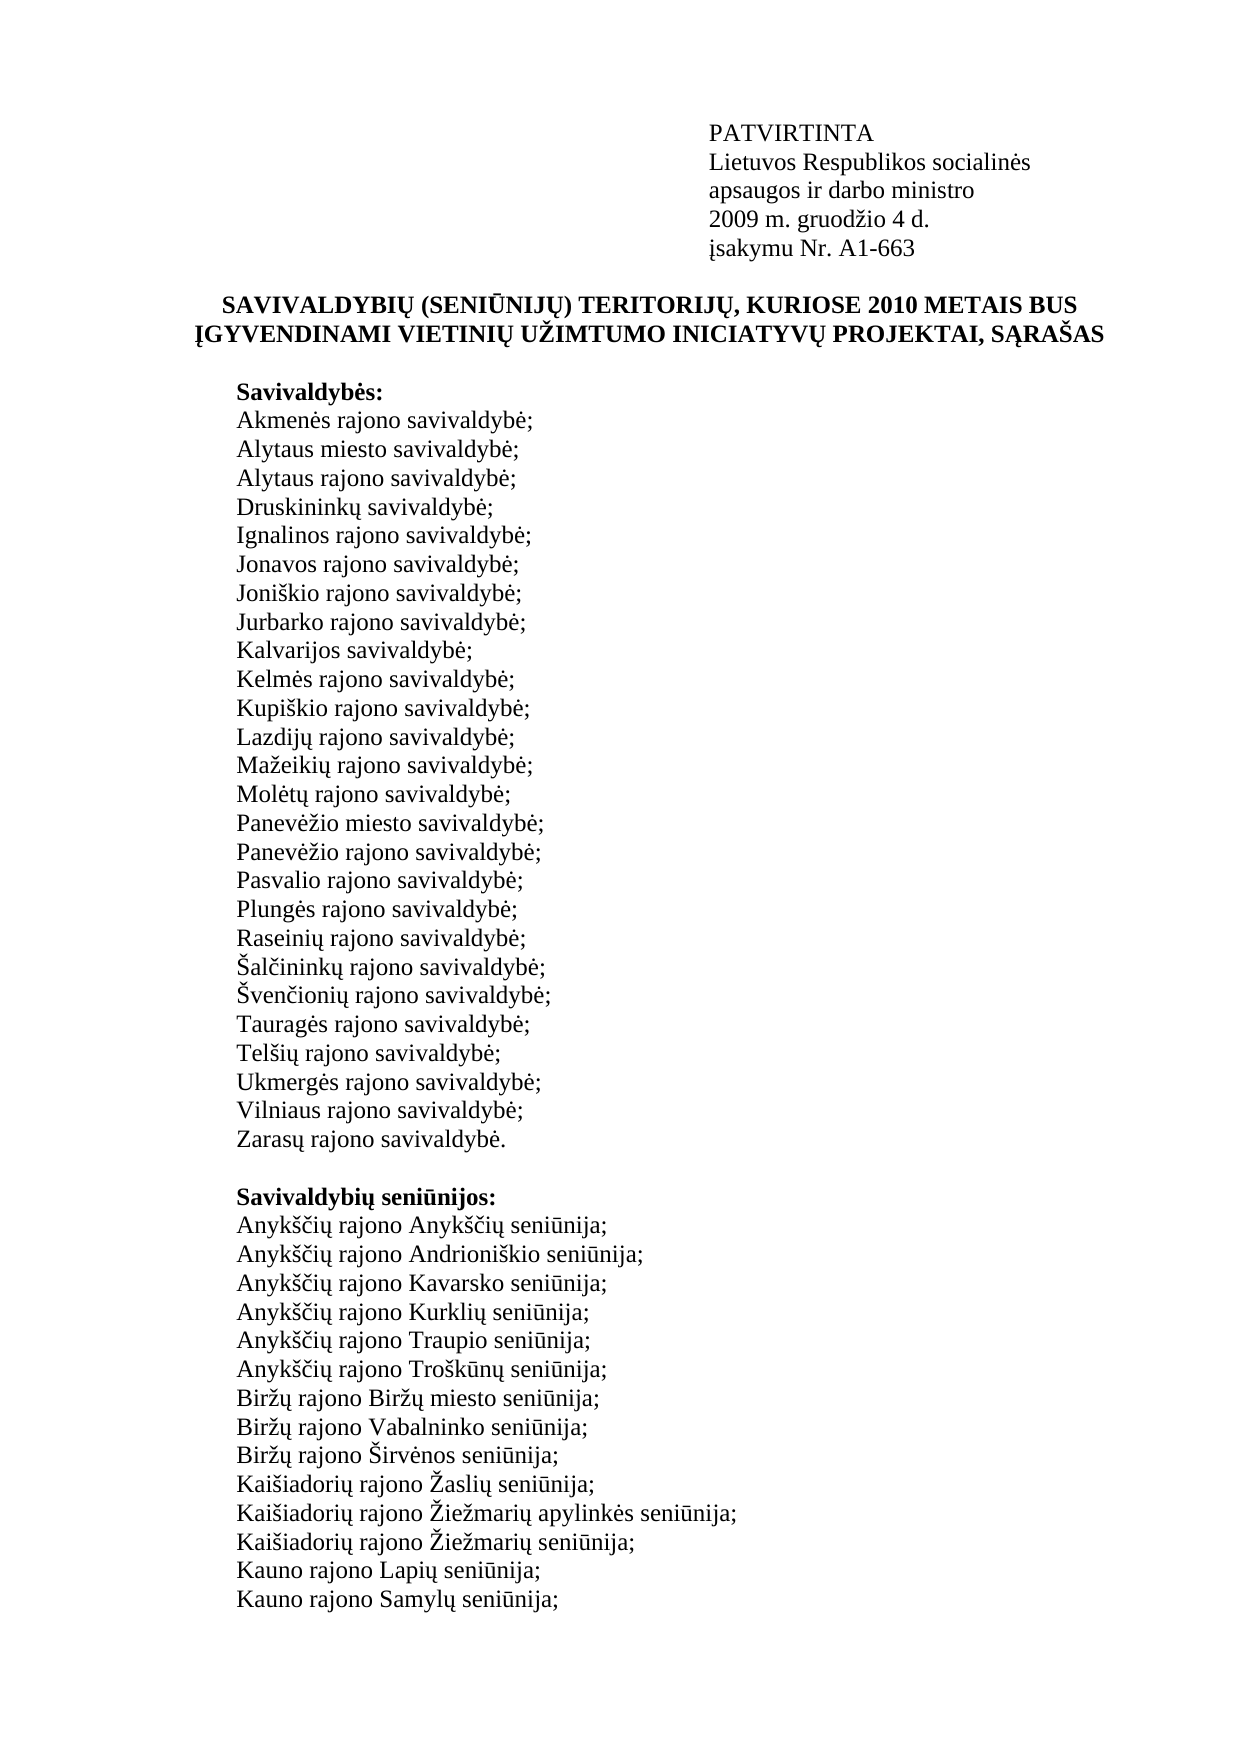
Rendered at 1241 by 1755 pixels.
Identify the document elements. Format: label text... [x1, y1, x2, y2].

text Kupiškio rajono savivaldybė; [177, 693, 1122, 722]
text Kauno rajono Lapių seniūnija; [177, 1556, 1122, 1584]
text Anykščių rajono Andrioniškio seniūnija; [177, 1239, 1122, 1268]
text Ukmergės rajono savivaldybė; [177, 1067, 1122, 1096]
text Kaišiadorių rajono Žiežmarių seniūnija; [177, 1527, 1122, 1556]
text Jonavos rajono savivaldybė; [177, 549, 1122, 578]
text Anykščių rajono Troškūnų seniūnija; [177, 1354, 1122, 1383]
text Biržų rajono Biržų miesto seniūnija; [177, 1383, 1122, 1412]
text SAVIVALDYBIŲ (SENIŪNIJŲ) TERITORIJŲ, KURIOSE 2010 METAIS BUS ĮGYVENDINAMI VIETINIŲ UŽIMTUMO INICIATYVŲ PROJEKTAI, SĄRAŠAS [177, 291, 1122, 348]
text Biržų rajono Vabalninko seniūnija; [177, 1412, 1122, 1441]
text Šalčininkų rajono savivaldybė; [177, 952, 1122, 981]
text Vilniaus rajono savivaldybė; [177, 1096, 1122, 1124]
text 2009 m. gruodžio 4 d. [177, 204, 1122, 233]
text Pasvalio rajono savivaldybė; [177, 866, 1122, 894]
text Zarasų rajono savivaldybė. [177, 1124, 1122, 1153]
text Joniškio rajono savivaldybė; [177, 578, 1122, 607]
text Lietuvos Respublikos socialinės [177, 147, 1122, 176]
text Švenčionių rajono savivaldybė; [177, 981, 1122, 1009]
text įsakymu Nr. A1-663 [177, 233, 1122, 262]
text Plungės rajono savivaldybė; [177, 894, 1122, 923]
text Ignalinos rajono savivaldybė; [177, 521, 1122, 549]
text Tauragės rajono savivaldybė; [177, 1009, 1122, 1038]
text Telšių rajono savivaldybė; [177, 1038, 1122, 1067]
text Alytaus rajono savivaldybė; [177, 463, 1122, 492]
text Lazdijų rajono savivaldybė; [177, 722, 1122, 751]
text Panevėžio rajono savivaldybė; [177, 837, 1122, 866]
text Anykščių rajono Kavarsko seniūnija; [177, 1268, 1122, 1297]
text Kalvarijos savivaldybė; [177, 636, 1122, 664]
text Anykščių rajono Kurklių seniūnija; [177, 1297, 1122, 1326]
text apsaugos ir darbo ministro [177, 176, 1122, 204]
text Anykščių rajono Traupio seniūnija; [177, 1326, 1122, 1354]
text Raseinių rajono savivaldybė; [177, 923, 1122, 952]
text Kelmės rajono savivaldybė; [177, 664, 1122, 693]
text Kaišiadorių rajono Žaslių seniūnija; [177, 1469, 1122, 1498]
text Anykščių rajono Anykščių seniūnija; [177, 1211, 1122, 1239]
text Panevėžio miesto savivaldybė; [177, 808, 1122, 837]
text Biržų rajono Širvėnos seniūnija; [177, 1441, 1122, 1469]
text Jurbarko rajono savivaldybė; [177, 607, 1122, 636]
text Kauno rajono Samylų seniūnija; [177, 1584, 1122, 1613]
text Savivaldybės: [177, 377, 1122, 406]
text PATVIRTINTA [177, 118, 1122, 147]
text Druskininkų savivaldybė; [177, 492, 1122, 521]
text Kaišiadorių rajono Žiežmarių apylinkės seniūnija; [177, 1498, 1122, 1527]
text Mažeikių rajono savivaldybė; [177, 751, 1122, 779]
text Savivaldybių seniūnijos: [177, 1182, 1122, 1211]
text Molėtų rajono savivaldybė; [177, 779, 1122, 808]
text Alytaus miesto savivaldybė; [177, 434, 1122, 463]
text Akmenės rajono savivaldybė; [177, 406, 1122, 434]
